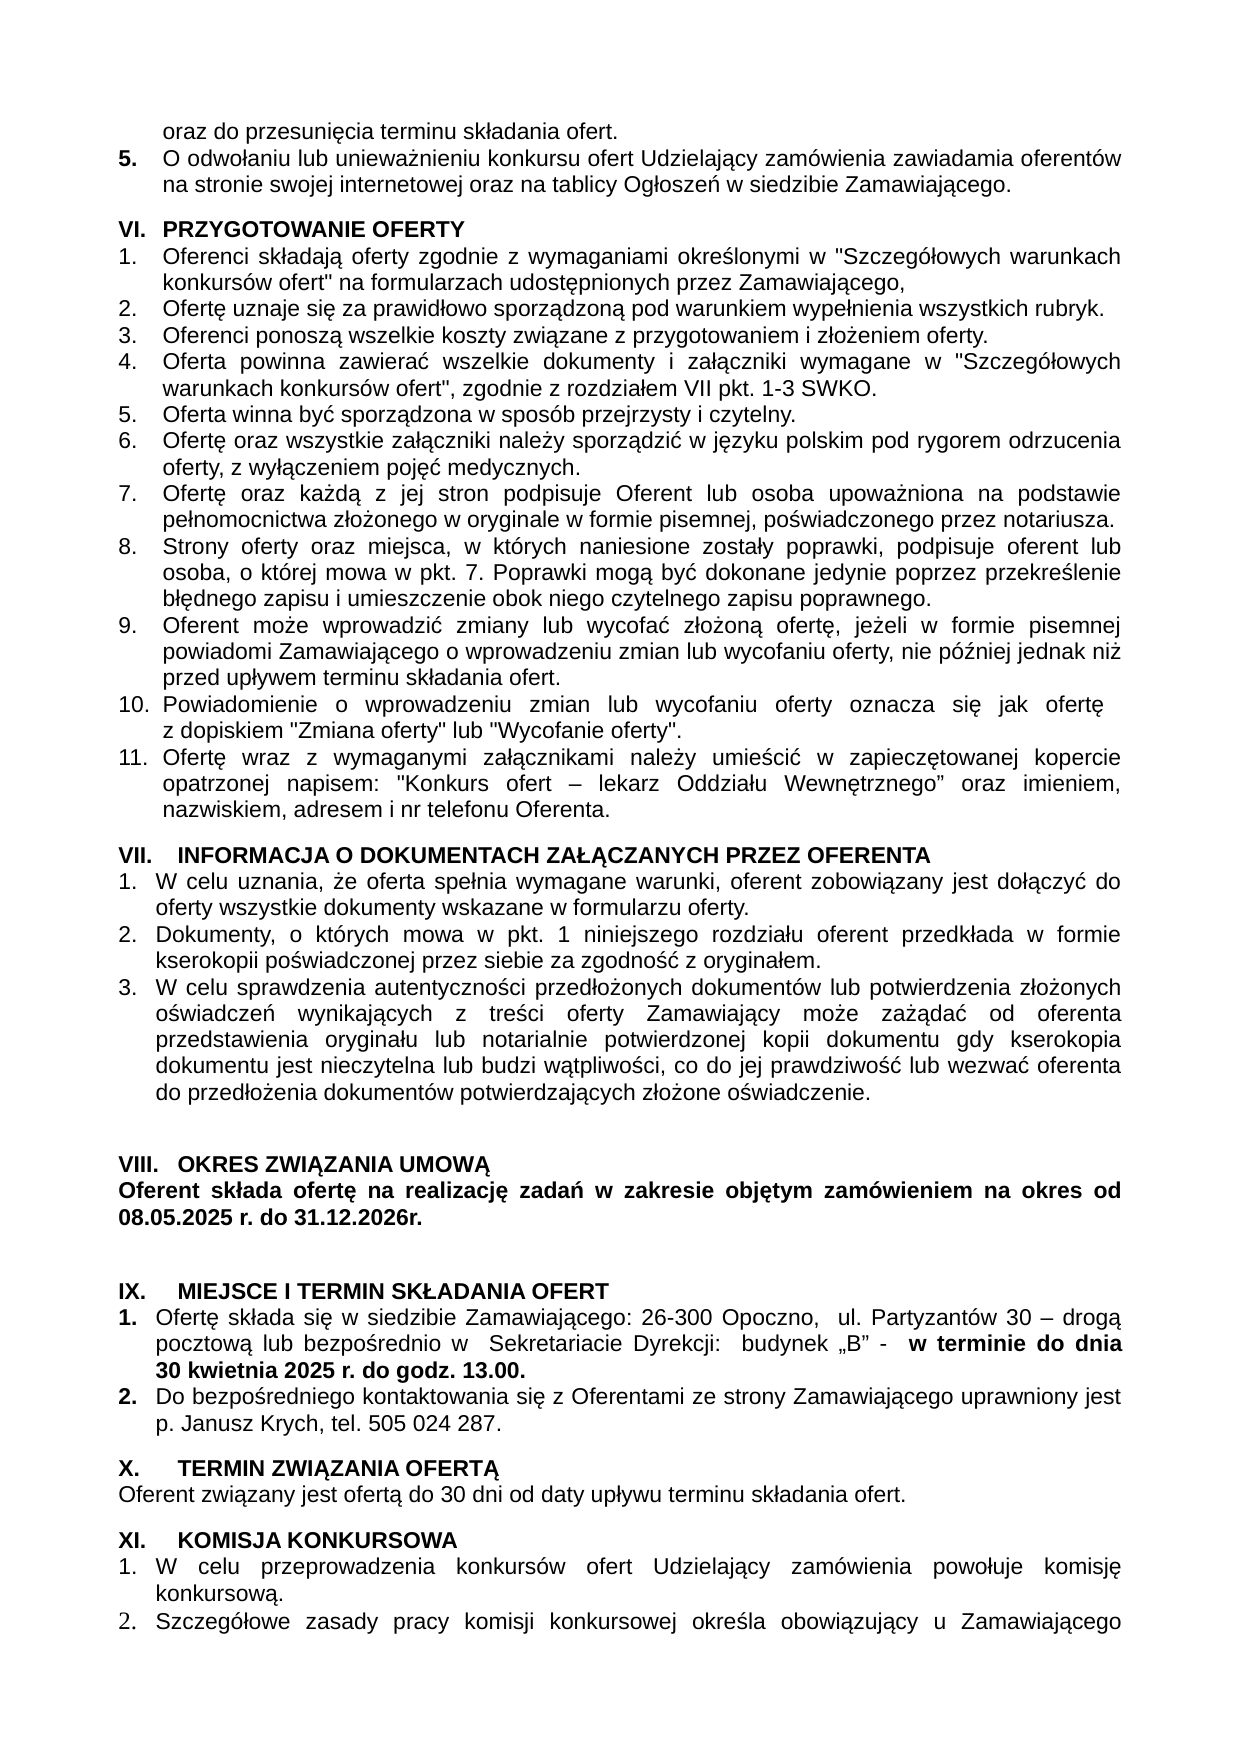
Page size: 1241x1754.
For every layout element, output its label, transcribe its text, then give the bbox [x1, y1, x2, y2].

list Ofertę oraz wszystkie załączniki należy sporządzić w języku polskim pod rygorem odrzucenia oferty, z wyłączeniem pojęć medycznych. [118, 427, 1122, 480]
list MIEJSCE I TERMIN SKŁADANIA OFERT [118, 1278, 1122, 1304]
list Oferenci ponoszą wszelkie koszty związane z przygotowaniem i złożeniem oferty. [118, 322, 1122, 348]
list Dokumenty, o których mowa w pkt. 1 niniejszego rozdziału oferent przedkłada w formie kserokopii poświadczonej przez siebie za zgodność z oryginałem. [118, 921, 1122, 973]
list W celu sprawdzenia autentyczności przedłożonych dokumentów lub potwierdzenia złożonych oświadczeń wynikających z treści oferty Zamawiający może zażądać od oferenta przedstawienia oryginału lub notarialnie potwierdzonej kopii dokumentu gdy kserokopia dokumentu jest nieczytelna lub budzi wątpliwości, co do jej prawdziwość lub wezwać oferenta do przedłożenia dokumentów potwierdzających złożone oświadczenie. [118, 973, 1122, 1105]
text Oferent składa ofertę na realizację zadań w zakresie objętym zamówieniem na okres od 08.05.2025 r. do 31.12.2026r. [118, 1177, 1122, 1230]
list W celu przeprowadzenia konkursów ofert Udzielający zamówienia powołuje komisję konkursową. [118, 1553, 1122, 1606]
list INFORMACJA O DOKUMENTACH ZAŁĄCZANYCH PRZEZ OFERENTA [118, 842, 1122, 868]
list oraz do przesunięcia terminu składania ofert. [118, 118, 1122, 144]
list Ofertę uznaje się za prawidłowo sporządzoną pod warunkiem wypełnienia wszystkich rubryk. [118, 295, 1122, 322]
list TERMIN ZWIĄZANIA OFERTĄ [118, 1455, 1122, 1481]
list Ofertę oraz każdą z jej stron podpisuje Oferent lub osoba upoważniona na podstawie pełnomocnictwa złożonego w oryginale w formie pisemnej, poświadczonego przez notariusza. [118, 480, 1122, 533]
list Oferent może wprowadzić zmiany lub wycofać złożoną ofertę, jeżeli w formie pisemnej powiadomi Zamawiającego o wprowadzeniu zmian lub wycofaniu oferty, nie później jednak niż przed upływem terminu składania ofert. [118, 612, 1122, 691]
text Oferent związany jest ofertą do 30 dni od daty upływu terminu składania ofert. [118, 1481, 1122, 1508]
list Powiadomienie o wprowadzeniu zmian lub wycofaniu oferty oznacza się jak ofertę z dopiskiem "Zmiana oferty" lub "Wycofanie oferty". [118, 691, 1122, 743]
list Oferta winna być sporządzona w sposób przejrzysty i czytelny. [118, 401, 1122, 427]
list PRZYGOTOWANIE OFERTY [118, 216, 1122, 243]
list Oferta powinna zawierać wszelkie dokumenty i załączniki wymagane w "Szczegółowych warunkach konkursów ofert", zgodnie z rozdziałem VII pkt. 1-3 SWKO. [118, 348, 1122, 401]
list W celu uznania, że oferta spełnia wymagane warunki, oferent zobowiązany jest dołączyć do oferty wszystkie dokumenty wskazane w formularzu oferty. [118, 868, 1122, 921]
list Szczegółowe zasady pracy komisji konkursowej określa obowiązujący u Zamawiającego [118, 1606, 1122, 1635]
list Do bezpośredniego kontaktowania się z Oferentami ze strony Zamawiającego uprawniony jest p. Janusz Krych, tel. 505 024 287. [118, 1383, 1122, 1436]
list KOMISJA KONKURSOWA [118, 1527, 1122, 1553]
list Strony oferty oraz miejsca, w których naniesione zostały poprawki, podpisuje oferent lub osoba, o której mowa w pkt. 7. Poprawki mogą być dokonane jedynie poprzez przekreślenie błędnego zapisu i umieszczenie obok niego czytelnego zapisu poprawnego. [118, 533, 1122, 612]
list Ofertę wraz z wymaganymi załącznikami należy umieścić w zapieczętowanej kopercie opatrzonej napisem: "Konkurs ofert – lekarz Oddziału Wewnętrznego” oraz imieniem, nazwiskiem, adresem i nr telefonu Oferenta. [118, 743, 1122, 822]
list O odwołaniu lub unieważnieniu konkursu ofert Udzielający zamówienia zawiadamia oferentów na stronie swojej internetowej oraz na tablicy Ogłoszeń w siedzibie Zamawiającego. [118, 144, 1122, 197]
list Ofertę składa się w siedzibie Zamawiającego: 26-300 Opoczno, ul. Partyzantów 30 – drogą pocztową lub bezpośrednio w Sekretariacie Dyrekcji: budynek „B” - w terminie do dnia 30 kwietnia 2025 r. do godz. 13.00. [118, 1304, 1122, 1383]
list Oferenci składają oferty zgodnie z wymaganiami określonymi w "Szczegółowych warunkach konkursów ofert" na formularzach udostępnionych przez Zamawiającego, [118, 243, 1122, 295]
list OKRES ZWIĄZANIA UMOWĄ [118, 1151, 1122, 1177]
